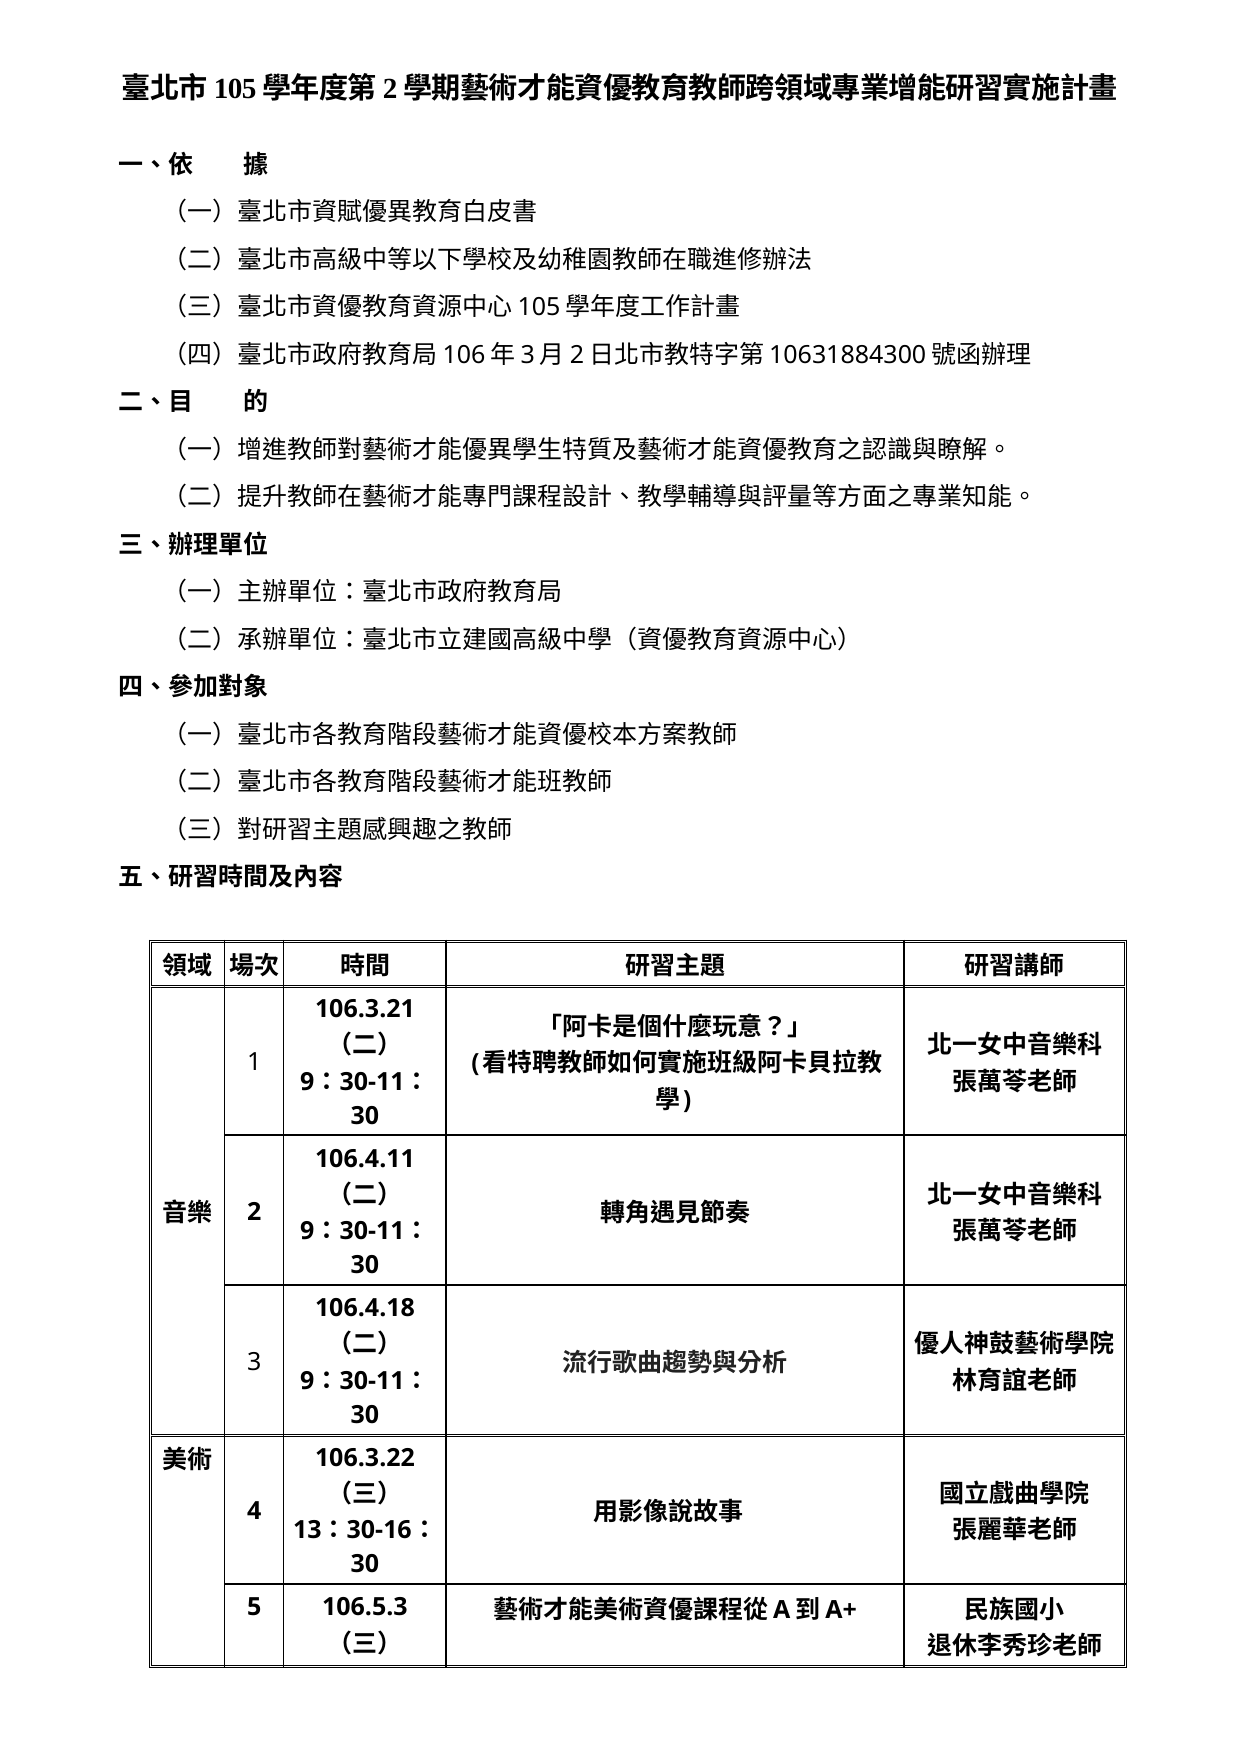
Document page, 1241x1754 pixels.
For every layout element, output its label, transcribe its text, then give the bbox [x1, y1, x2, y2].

text 臺北市105學年度第2學期藝術才能資優教育教師跨領域專業增能研習實施計畫 [118, 64, 1122, 107]
text （二）臺北市高級中等以下學校及幼稚園教師在職進修辦法 [162, 239, 1122, 276]
table_cell 3 [225, 1286, 283, 1433]
text （二）提升教師在藝術才能專門課程設計、教學輔導與評量等方面之專業知能。 [162, 477, 1122, 513]
table_cell 106.4.11（二） 9：30-11：30 [284, 1136, 445, 1284]
text （一）主辦單位：臺北市政府教育局 [162, 572, 1122, 608]
table_cell 用影像說故事 [447, 1437, 903, 1583]
table_cell 「阿卡是個什麼玩意？」 (看特聘教師如何實施班級阿卡貝拉教學) [447, 988, 903, 1134]
table_cell 國立戲曲學院 張麗華老師 [905, 1437, 1124, 1583]
table_cell 藝術才能美術資優課程從A到A+ [447, 1585, 903, 1664]
text （一）增進教師對藝術才能優異學生特質及藝術才能資優教育之認識與瞭解。 [162, 429, 1122, 466]
table_header 研習主題 [447, 943, 903, 985]
table_cell 106.5.3（三） [284, 1585, 445, 1664]
table_cell 優人神鼓藝術學院 林育誼老師 [905, 1286, 1124, 1433]
table_header 場次 [225, 943, 283, 985]
text （二）承辦單位：臺北市立建國高級中學（資優教育資源中心） [162, 619, 1122, 656]
table_header 研習講師 [905, 943, 1124, 985]
text （四）臺北市政府教育局106年3月2日北市教特字第10631884300號函辦理 [162, 334, 1122, 371]
text （二）臺北市各教育階段藝術才能班教師 [162, 762, 1122, 798]
text （一）臺北市各教育階段藝術才能資優校本方案教師 [162, 714, 1122, 751]
text 四、參加對象 [118, 667, 1122, 703]
table_cell 4 [225, 1437, 283, 1583]
text （一）臺北市資賦優異教育白皮書 [162, 192, 1122, 228]
table_cell 106.3.22（三） 13：30-16：30 [284, 1437, 445, 1583]
table_cell 2 [225, 1136, 283, 1284]
text （三）對研習主題感興趣之教師 [162, 809, 1122, 846]
table_header 時間 [284, 943, 445, 985]
text 五、研習時間及內容 [118, 857, 1122, 893]
table_cell 轉角遇見節奏 [447, 1136, 903, 1284]
table_cell 1 [225, 988, 283, 1134]
text 二、目 的 [118, 382, 1122, 418]
table_cell 106.4.18（二） 9：30-11：30 [284, 1286, 445, 1433]
table_cell 106.3.21（二） 9：30-11：30 [284, 988, 445, 1134]
table_cell 音樂 [152, 988, 224, 1433]
table_cell 北一女中音樂科 張萬苓老師 [905, 988, 1124, 1134]
text 三、辦理單位 [118, 524, 1122, 561]
table_header 領域 [152, 943, 224, 985]
table_cell 流行歌曲趨勢與分析 [447, 1286, 903, 1433]
table_cell 美術 [152, 1437, 224, 1664]
text 一、依 據 [118, 144, 1122, 181]
table_cell 民族國小 退休李秀珍老師 [905, 1585, 1124, 1664]
text （三）臺北市資優教育資源中心105學年度工作計畫 [162, 287, 1122, 323]
table_cell 5 [225, 1585, 283, 1664]
table_cell 北一女中音樂科 張萬苓老師 [905, 1136, 1124, 1284]
